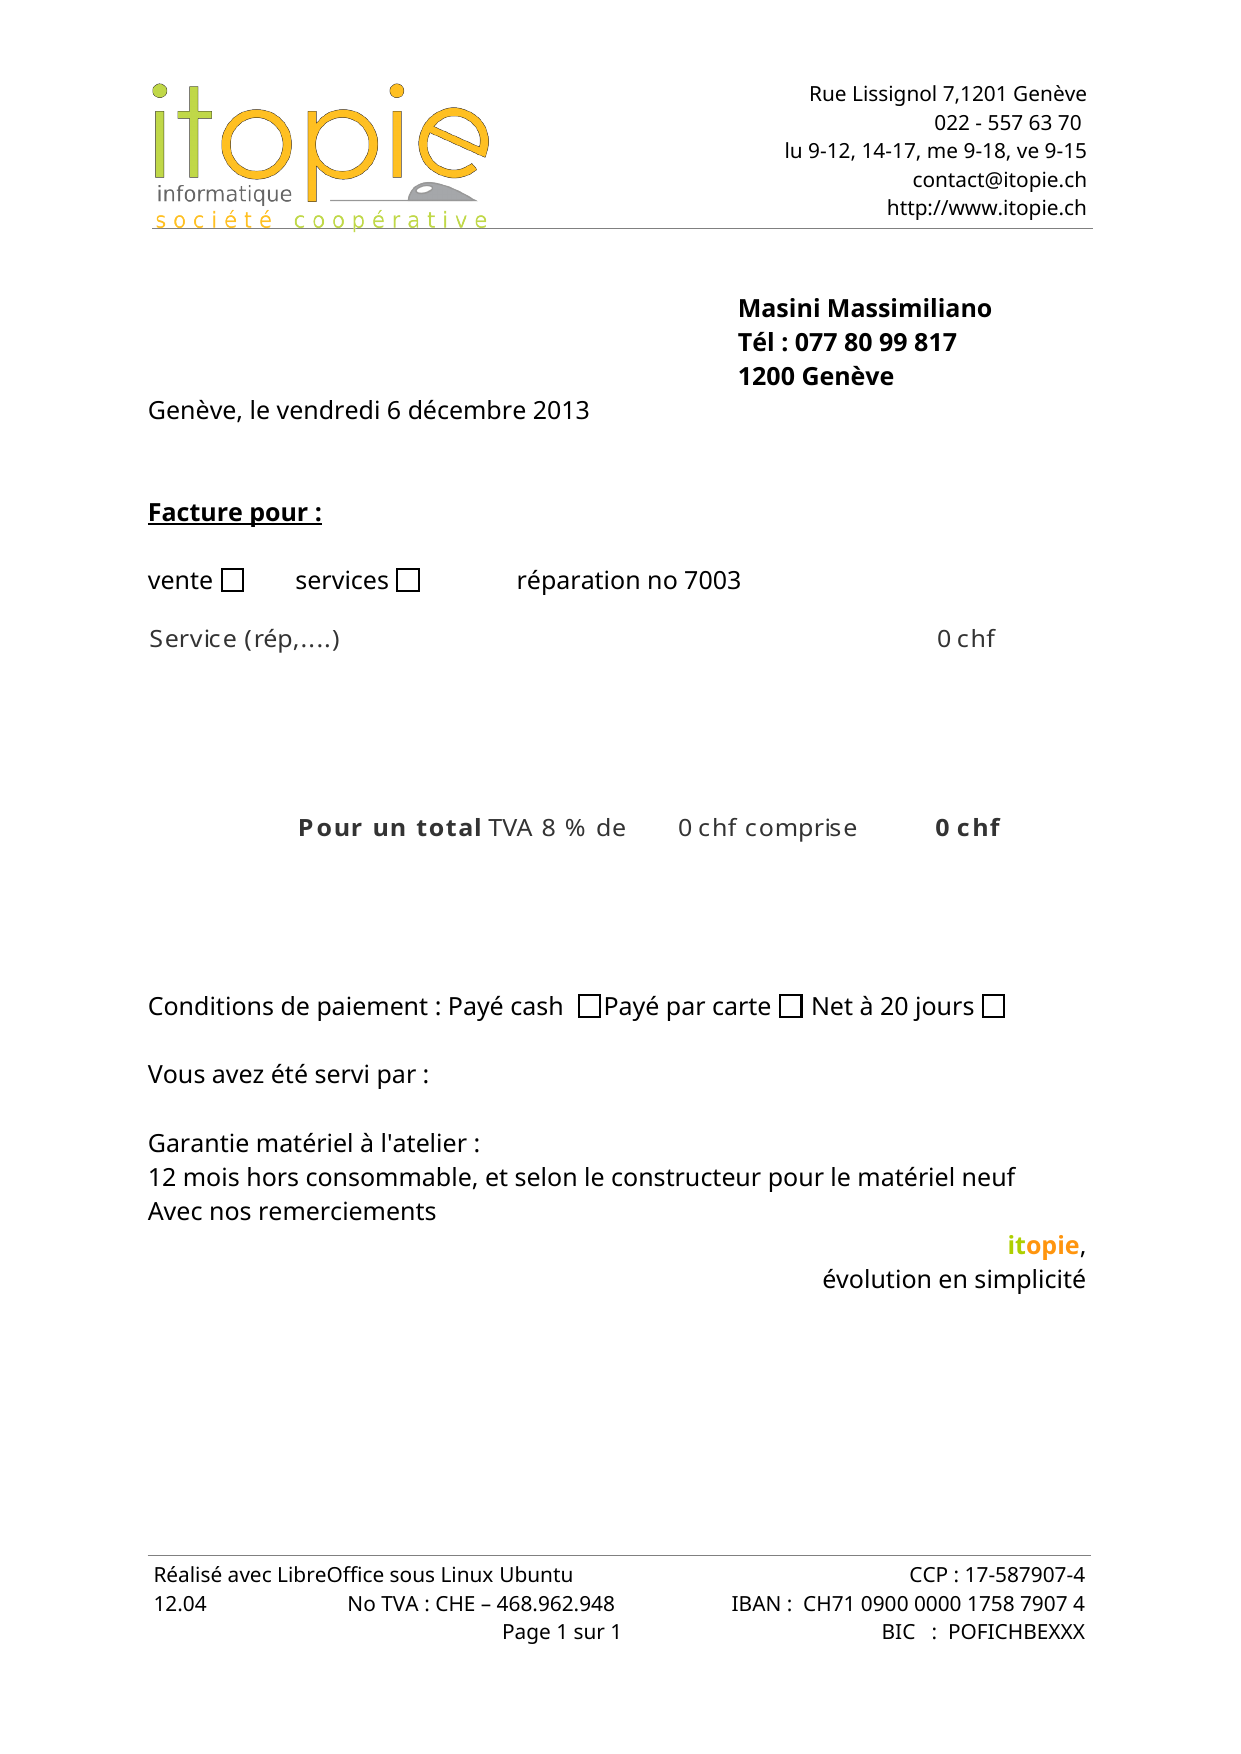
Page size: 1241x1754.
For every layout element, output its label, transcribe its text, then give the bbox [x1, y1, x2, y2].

text Genève, le vendredi 6 décembre 2013 [148, 392, 1093, 427]
text Facture pour : [148, 495, 1093, 529]
text vente services réparation no 7003 [148, 563, 1093, 597]
text Vous avez été servi par : [148, 1057, 1093, 1091]
text 12 mois hors consommable, et selon le constructeur pour le matériel neuf [148, 1159, 1093, 1193]
text Garantie matériel à l'atelier : [148, 1125, 1093, 1159]
text Tél : 077 80 99 817 [148, 324, 1093, 358]
picture [138, 72, 500, 244]
text Conditions de paiement : Payé cash Payé par carte Net à 20 jours [148, 989, 1093, 1023]
text 1200 Genève [148, 358, 1093, 392]
text Masini Massimiliano [148, 290, 1093, 324]
text itopie, [148, 1227, 1093, 1262]
text Avec nos remerciements [148, 1193, 1093, 1227]
text évolution en simplicité [148, 1262, 1093, 1296]
